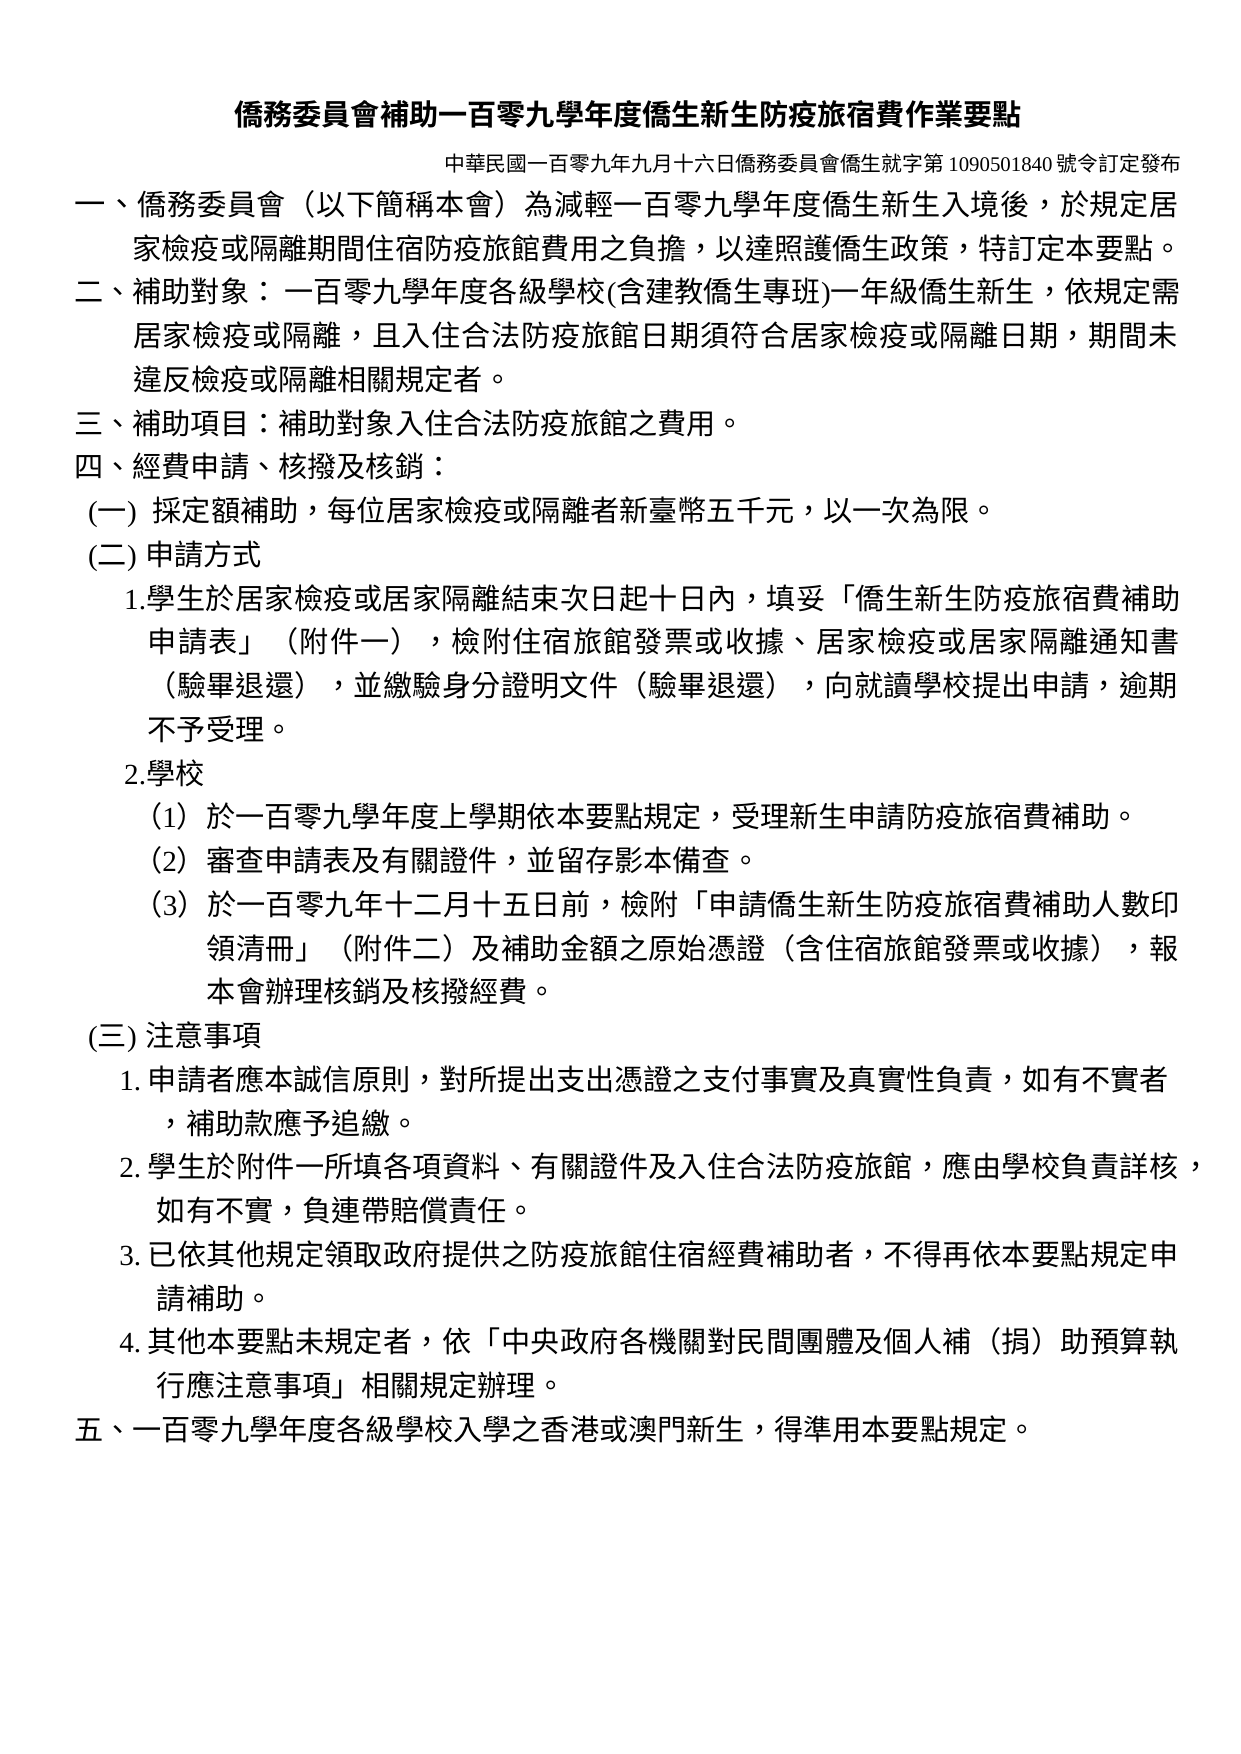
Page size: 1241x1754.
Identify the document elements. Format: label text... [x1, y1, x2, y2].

list 學生於附件一所填各項資料、有關證件及入住合法防疫旅館，應由學校負責詳核，如有不實，負連帶賠償責任。 [119, 1143, 1181, 1230]
list 申請者應本誠信原則，對所提出支出憑證之支付事實及真實性負責，如有不實者 [119, 1055, 1181, 1099]
text 三、補助項目：補助對象入住合法防疫旅館之費用。 [74, 399, 1181, 443]
list 注意事項 [88, 1012, 1181, 1055]
text 中華民國一百零九年九月十六日僑務委員會僑生就字第1090501840號令訂定發布 [74, 134, 1181, 180]
text ，補助款應予追繳。 [157, 1099, 1181, 1143]
text （3）於一百零九年十二月十五日前，檢附「申請僑生新生防疫旅宿費補助人數印領清冊」（附件二）及補助金額之原始憑證（含住宿旅館發票或收據），報本會辦理核銷及核撥經費。 [133, 880, 1181, 1012]
text 2.學校 [124, 749, 1181, 793]
text 五、一百零九學年度各級學校入學之香港或澳門新生，得準用本要點規定。 [74, 1405, 1181, 1449]
text 二、補助對象： 一百零九學年度各級學校(含建教僑生專班)一年級僑生新生，依規定需居家檢疫或隔離，且入住合法防疫旅館日期須符合居家檢疫或隔離日期，期間未違反檢疫或隔離相關規定者。 [74, 268, 1181, 399]
list 已依其他規定領取政府提供之防疫旅館住宿經費補助者，不得再依本要點規定申請補助。 [119, 1230, 1181, 1318]
text （2）審查申請表及有關證件，並留存影本備查。 [74, 837, 1181, 880]
list 申請方式 [88, 530, 1181, 574]
text 僑務委員會補助一百零九學年度僑生新生防疫旅宿費作業要點 [74, 89, 1181, 134]
list 其他本要點未規定者，依「中央政府各機關對民間團體及個人補（捐）助預算執行應注意事項」相關規定辦理。 [119, 1318, 1181, 1405]
text （1）於一百零九學年度上學期依本要點規定，受理新生申請防疫旅宿費補助。 [74, 793, 1181, 837]
text 四、經費申請、核撥及核銷： [74, 443, 1181, 487]
list 採定額補助，每位居家檢疫或隔離者新臺幣五千元，以一次為限。 [88, 487, 1181, 530]
text 1.學生於居家檢疫或居家隔離結束次日起十日內，填妥「僑生新生防疫旅宿費補助申請表」（附件一），檢附住宿旅館發票或收據、居家檢疫或居家隔離通知書（驗畢退還），並繳驗身分證明文件（驗畢退還），向就讀學校提出申請，逾期不予受理。 [124, 574, 1181, 749]
text 一、僑務委員會（以下簡稱本會）為減輕一百零九學年度僑生新生入境後，於規定居家檢疫或隔離期間住宿防疫旅館費用之負擔，以達照護僑生政策，特訂定本要點。 [74, 180, 1181, 268]
